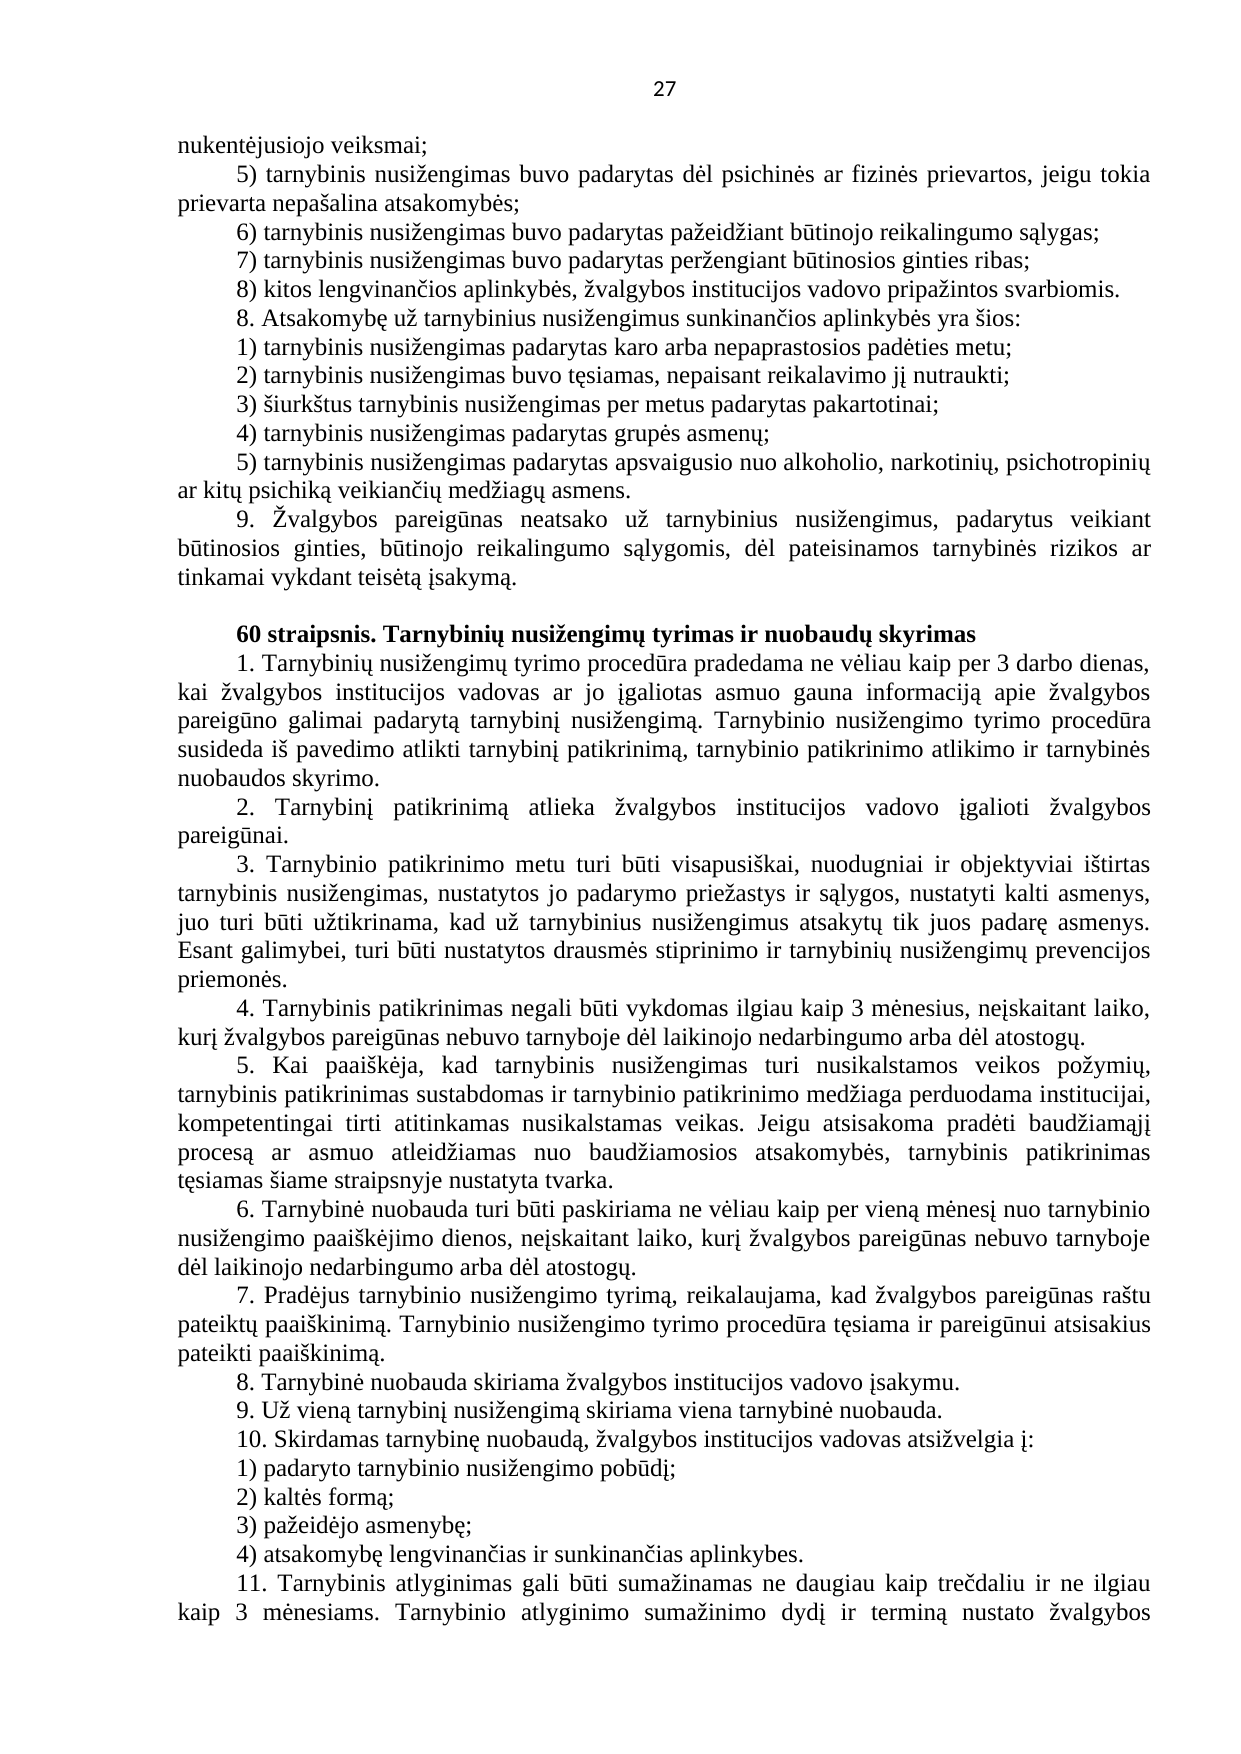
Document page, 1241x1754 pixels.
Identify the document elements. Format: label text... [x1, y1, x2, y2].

text 1) tarnybinis nusižengimas padarytas karo arba nepaprastosios padėties metu; [177, 332, 1152, 361]
text 4) tarnybinis nusižengimas padarytas grupės asmenų; [177, 418, 1152, 447]
text 6) tarnybinis nusižengimas buvo padarytas pažeidžiant būtinojo reikalingumo sąlygas; [177, 217, 1152, 246]
text 11. Tarnybinis atlyginimas gali būti sumažinamas ne daugiau kaip trečdaliu ir ne ilgiau kaip 3 mėnesiams. Tarnybinio atlyginimo sumažinimo dydį ir terminą nustato žvalgybos [177, 1568, 1152, 1626]
text 4) atsakomybę lengvinančias ir sunkinančias aplinkybes. [177, 1539, 1152, 1568]
text 2) kaltės formą; [177, 1482, 1152, 1511]
text 1) padaryto tarnybinio nusižengimo pobūdį; [177, 1453, 1152, 1482]
text 3) pažeidėjo asmenybę; [177, 1511, 1152, 1539]
text 3. Tarnybinio patikrinimo metu turi būti visapusiškai, nuodugniai ir objektyviai ištirtas tarnybinis nusižengimas, nustatytos jo padarymo priežastys ir sąlygos, nustatyti kalti asmenys, juo turi būti užtikrinama, kad už tarnybinius nusižengimus atsakytų tik juos padarę asmenys. Esant galimybei, turi būti nustatytos drausmės stiprinimo ir tarnybinių nusižengimų prevencijos priemonės. [177, 849, 1152, 993]
text 5) tarnybinis nusižengimas padarytas apsvaigusio nuo alkoholio, narkotinių, psichotropinių ar kitų psichiką veikiančių medžiagų asmens. [177, 447, 1152, 504]
text 2) tarnybinis nusižengimas buvo tęsiamas, nepaisant reikalavimo jį nutraukti; [177, 361, 1152, 389]
text 4. Tarnybinis patikrinimas negali būti vykdomas ilgiau kaip 3 mėnesius, neįskaitant laiko, kurį žvalgybos pareigūnas nebuvo tarnyboje dėl laikinojo nedarbingumo arba dėl atostogų. [177, 993, 1152, 1051]
text 7. Pradėjus tarnybinio nusižengimo tyrimą, reikalaujama, kad žvalgybos pareigūnas raštu pateiktų paaiškinimą. Tarnybinio nusižengimo tyrimo procedūra tęsiama ir pareigūnui atsisakius pateikti paaiškinimą. [177, 1281, 1152, 1367]
text 7) tarnybinis nusižengimas buvo padarytas peržengiant būtinosios ginties ribas; [177, 246, 1152, 274]
text 6. Tarnybinė nuobauda turi būti paskiriama ne vėliau kaip per vieną mėnesį nuo tarnybinio nusižengimo paaiškėjimo dienos, neįskaitant laiko, kurį žvalgybos pareigūnas nebuvo tarnyboje dėl laikinojo nedarbingumo arba dėl atostogų. [177, 1194, 1152, 1281]
text 8. Atsakomybę už tarnybinius nusižengimus sunkinančios aplinkybės yra šios: [177, 303, 1152, 332]
text 8. Tarnybinė nuobauda skiriama žvalgybos institucijos vadovo įsakymu. [177, 1367, 1152, 1396]
text 60 straipsnis. Tarnybinių nusižengimų tyrimas ir nuobaudų skyrimas [177, 619, 1152, 648]
text 5. Kai paaiškėja, kad tarnybinis nusižengimas turi nusikalstamos veikos požymių, tarnybinis patikrinimas sustabdomas ir tarnybinio patikrinimo medžiaga perduodama institucijai, kompetentingai tirti atitinkamas nusikalstamas veikas. Jeigu atsisakoma pradėti baudžiamąjį procesą ar asmuo atleidžiamas nuo baudžiamosios atsakomybės, tarnybinis patikrinimas tęsiamas šiame straipsnyje nustatyta tvarka. [177, 1051, 1152, 1194]
text 1. Tarnybinių nusižengimų tyrimo procedūra pradedama ne vėliau kaip per 3 darbo dienas, kai žvalgybos institucijos vadovas ar jo įgaliotas asmuo gauna informaciją apie žvalgybos pareigūno galimai padarytą tarnybinį nusižengimą. Tarnybinio nusižengimo tyrimo procedūra susideda iš pavedimo atlikti tarnybinį patikrinimą, tarnybinio patikrinimo atlikimo ir tarnybinės nuobaudos skyrimo. [177, 648, 1152, 792]
text 8) kitos lengvinančios aplinkybės, žvalgybos institucijos vadovo pripažintos svarbiomis. [177, 274, 1152, 303]
text 10. Skirdamas tarnybinę nuobaudą, žvalgybos institucijos vadovas atsižvelgia į: [177, 1424, 1152, 1453]
text 9. Už vieną tarnybinį nusižengimą skiriama viena tarnybinė nuobauda. [177, 1396, 1152, 1424]
text nukentėjusiojo veiksmai; [177, 131, 1152, 159]
text 5) tarnybinis nusižengimas buvo padarytas dėl psichinės ar fizinės prievartos, jeigu tokia prievarta nepašalina atsakomybės; [177, 159, 1152, 217]
text 9. Žvalgybos pareigūnas neatsako už tarnybinius nusižengimus, padarytus veikiant būtinosios ginties, būtinojo reikalingumo sąlygomis, dėl pateisinamos tarnybinės rizikos ar tinkamai vykdant teisėtą įsakymą. [177, 504, 1152, 591]
text 2. Tarnybinį patikrinimą atlieka žvalgybos institucijos vadovo įgalioti žvalgybos pareigūnai. [177, 792, 1152, 849]
text 3) šiurkštus tarnybinis nusižengimas per metus padarytas pakartotinai; [177, 389, 1152, 418]
